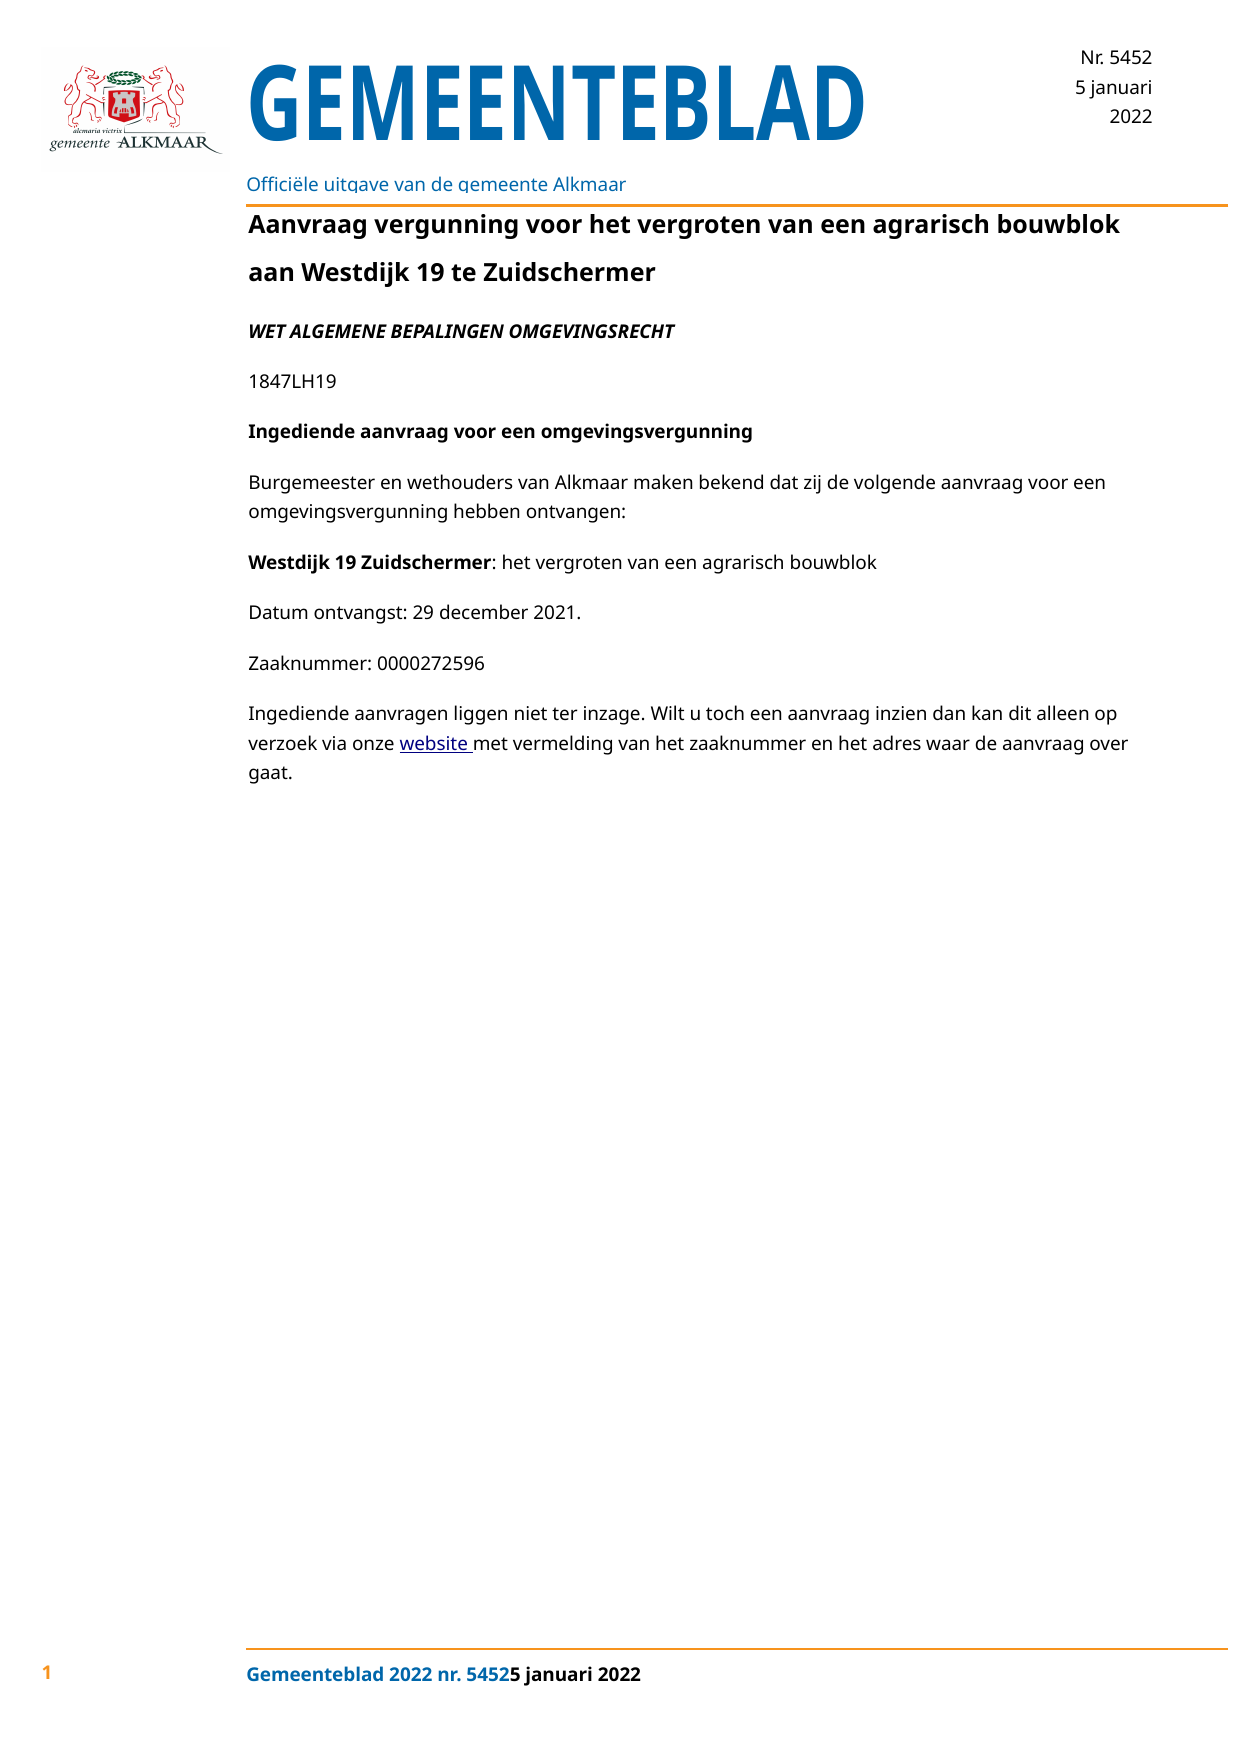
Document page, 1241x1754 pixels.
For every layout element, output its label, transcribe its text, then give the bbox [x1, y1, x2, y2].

text Ingediende aanvragen liggen niet ter inzage. Wilt u toch een aanvraag inzien dan kan dit alleen op verzoek via onze website met vermelding van het zaaknummer en het adres waar de aanvraag over gaat. [248, 700, 1152, 785]
text Ingediende aanvraag voor een omgevingsvergunning [248, 419, 1152, 444]
text Aanvraag vergunning voor het vergroten van een agrarisch bouwblok aan Westdijk 19 te Zuidschermer [248, 207, 1152, 288]
text Burgemeester en wethouders van Alkmaar maken bekend dat zij de volgende aanvraag voor een omgevingsvergunning hebben ontvangen: [248, 469, 1152, 524]
text Westdijk 19 Zuidschermer: het vergroten van een agrarisch bouwblok [248, 549, 1152, 575]
picture [41, 47, 231, 172]
text 1847LH19 [248, 368, 1152, 394]
text Datum ontvangst: 29 december 2021. [248, 599, 1152, 625]
text WET ALGEMENE BEPALINGEN OMGEVINGSRECHT [248, 318, 1152, 344]
text Zaaknummer: 0000272596 [248, 650, 1152, 676]
